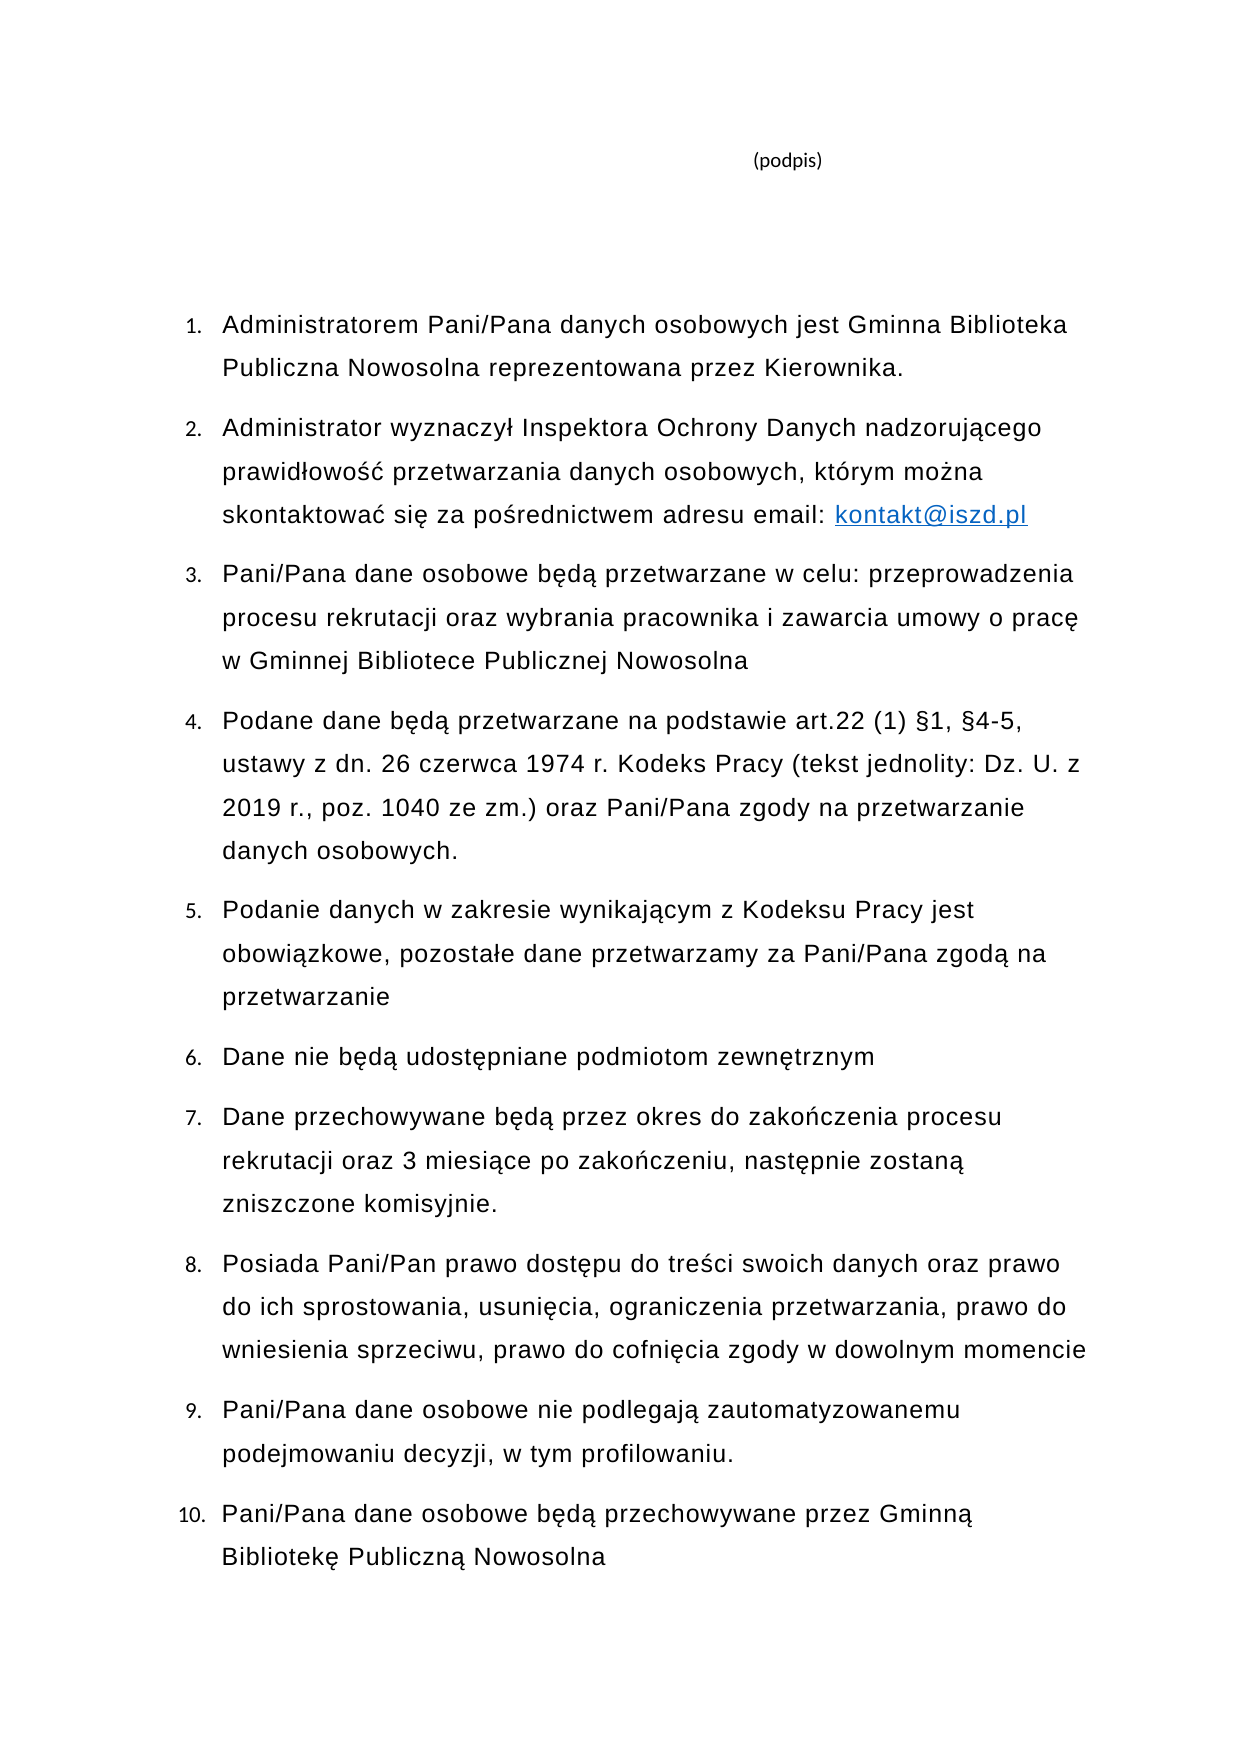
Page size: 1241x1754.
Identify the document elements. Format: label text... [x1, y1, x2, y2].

list Posiada Pani/Pan prawo dostępu do treści swoich danych oraz prawo do ich sprostowania, usunięcia, ograniczenia przetwarzania, prawo do wniesienia sprzeciwu, prawo do cofnięcia zgody w dowolnym momencie [185, 1249, 1093, 1364]
list Pani/Pana dane osobowe nie podlegają zautomatyzowanemu podejmowaniu decyzji, w tym profilowaniu. [185, 1395, 1093, 1468]
list Pani/Pana dane osobowe będą przechowywane przez Gminną Bibliotekę Publiczną Nowosolna [177, 1499, 1093, 1571]
list Administratorem Pani/Pana danych osobowych jest Gminna Biblioteka Publiczna Nowosolna reprezentowana przez Kierownika. [185, 310, 1093, 382]
list Dane nie będą udostępniane podmiotom zewnętrznym [185, 1042, 1093, 1071]
text (podpis) [148, 148, 1093, 173]
list Podanie danych w zakresie wynikającym z Kodeksu Pracy jest obowiązkowe, pozostałe dane przetwarzamy za Pani/Pana zgodą na przetwarzanie [185, 896, 1093, 1011]
list Podane dane będą przetwarzane na podstawie art.22 (1) §1, §4-5, ustawy z dn. 26 czerwca 1974 r. Kodeks Pracy (tekst jednolity: Dz. U. z 2019 r., poz. 1040 ze zm.) oraz Pani/Pana zgody na przetwarzanie danych osobowych. [185, 706, 1093, 864]
list Dane przechowywane będą przez okres do zakończenia procesu rekrutacji oraz 3 miesiące po zakończeniu, następnie zostaną zniszczone komisyjnie. [185, 1102, 1093, 1218]
list Pani/Pana dane osobowe będą przetwarzane w celu: przeprowadzenia procesu rekrutacji oraz wybrania pracownika i zawarcia umowy o pracę w Gminnej Bibliotece Publicznej Nowosolna [185, 559, 1093, 675]
list Administrator wyznaczył Inspektora Ochrony Danych nadzorującego prawidłowość przetwarzania danych osobowych, którym można skontaktować się za pośrednictwem adresu email: kontakt@iszd.pl [185, 413, 1093, 528]
